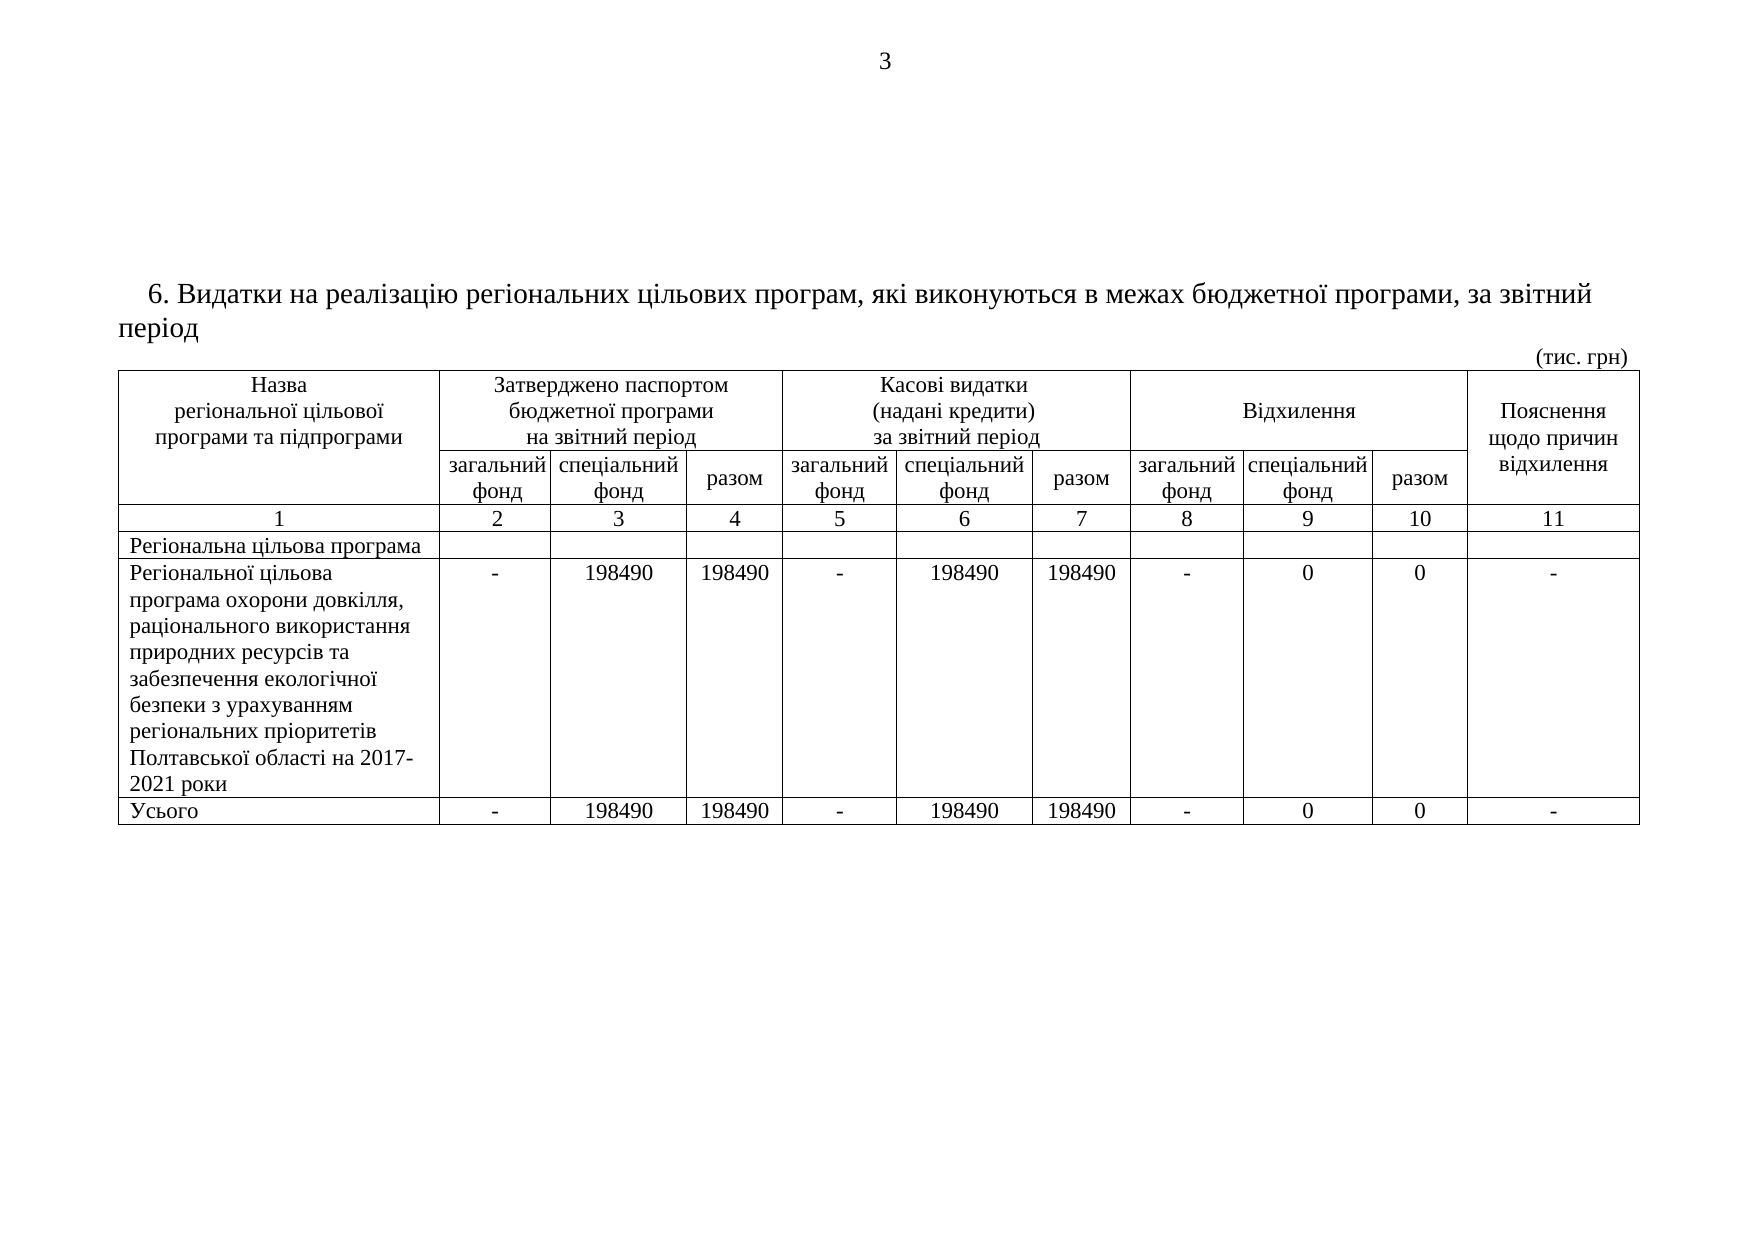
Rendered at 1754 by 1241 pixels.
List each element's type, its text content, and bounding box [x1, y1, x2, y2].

table_cell загальний фонд [1131, 451, 1243, 503]
table_cell - [440, 798, 550, 824]
table_cell 198490 [897, 798, 1032, 824]
table_cell [1244, 532, 1372, 558]
table_cell [783, 532, 896, 558]
table_cell [551, 532, 686, 558]
table_cell 7 [1033, 505, 1130, 531]
table_cell разом [1373, 451, 1467, 503]
table_cell 1 [119, 505, 439, 531]
table_cell [440, 532, 550, 558]
table_cell Регіональна цільова програма [119, 532, 439, 558]
table_cell 10 [1373, 505, 1467, 531]
table_cell спеціальний фонд [1244, 451, 1372, 503]
table_cell разом [687, 451, 782, 503]
table_cell спеціальний фонд [897, 451, 1032, 503]
table_cell [897, 532, 1032, 558]
table_cell 198490 [687, 798, 782, 824]
text 6. Видатки на реалізацію регіональних цільових програм, які виконуються в межах бюджетної програми, за звітний період [118, 276, 1639, 343]
table_cell 198490 [551, 559, 686, 797]
table_cell - [1131, 798, 1243, 824]
table_cell 8 [1131, 505, 1243, 531]
table_cell 198490 [1033, 798, 1130, 824]
table_cell - [783, 798, 896, 824]
table_header Касові видатки (надані кредити) за звітний період [783, 371, 1130, 450]
table_cell 198490 [687, 559, 782, 797]
table_cell 11 [1468, 505, 1639, 531]
table_cell - [1468, 559, 1639, 797]
table_cell разом [1033, 451, 1130, 503]
table_cell Регіональної цільова програма охорони довкілля, раціонального використання природних ресурсів та забезпечення екологічної безпеки з урахуванням регіональних пріоритетів Полтавської області на 2017-2021 роки [119, 559, 439, 797]
table_cell 2 [440, 505, 550, 531]
table_cell - [440, 559, 550, 797]
table_cell - [1131, 559, 1243, 797]
table_cell загальний фонд [783, 451, 896, 503]
table_header Затверджено паспортом бюджетної програми на звітний період [440, 371, 782, 450]
table_cell Усього [119, 798, 439, 824]
table_cell 198490 [551, 798, 686, 824]
table_cell 0 [1244, 798, 1372, 824]
table_cell загальний фонд [440, 451, 550, 503]
table_header Відхилення [1131, 371, 1467, 450]
table_cell 0 [1373, 559, 1467, 797]
table_cell [1468, 532, 1639, 558]
text (тис. грн) [118, 343, 1639, 370]
table_cell 9 [1244, 505, 1372, 531]
table_cell [1033, 532, 1130, 558]
table_cell 0 [1244, 559, 1372, 797]
table_cell - [1468, 798, 1639, 824]
table_cell 3 [551, 505, 686, 531]
table_cell 198490 [897, 559, 1032, 797]
table_header Назва регіональної цільової програми та підпрограми [119, 371, 439, 503]
table_cell [1373, 532, 1467, 558]
table_cell - [783, 559, 896, 797]
table_cell 5 [783, 505, 896, 531]
table_cell [1131, 532, 1243, 558]
table_cell 0 [1373, 798, 1467, 824]
table_cell 4 [687, 505, 782, 531]
table_cell 6 [897, 505, 1032, 531]
table_cell 198490 [1033, 559, 1130, 797]
table_cell [687, 532, 782, 558]
table_header Пояснення щодо причин відхилення [1468, 371, 1639, 503]
table_cell спеціальний фонд [551, 451, 686, 503]
